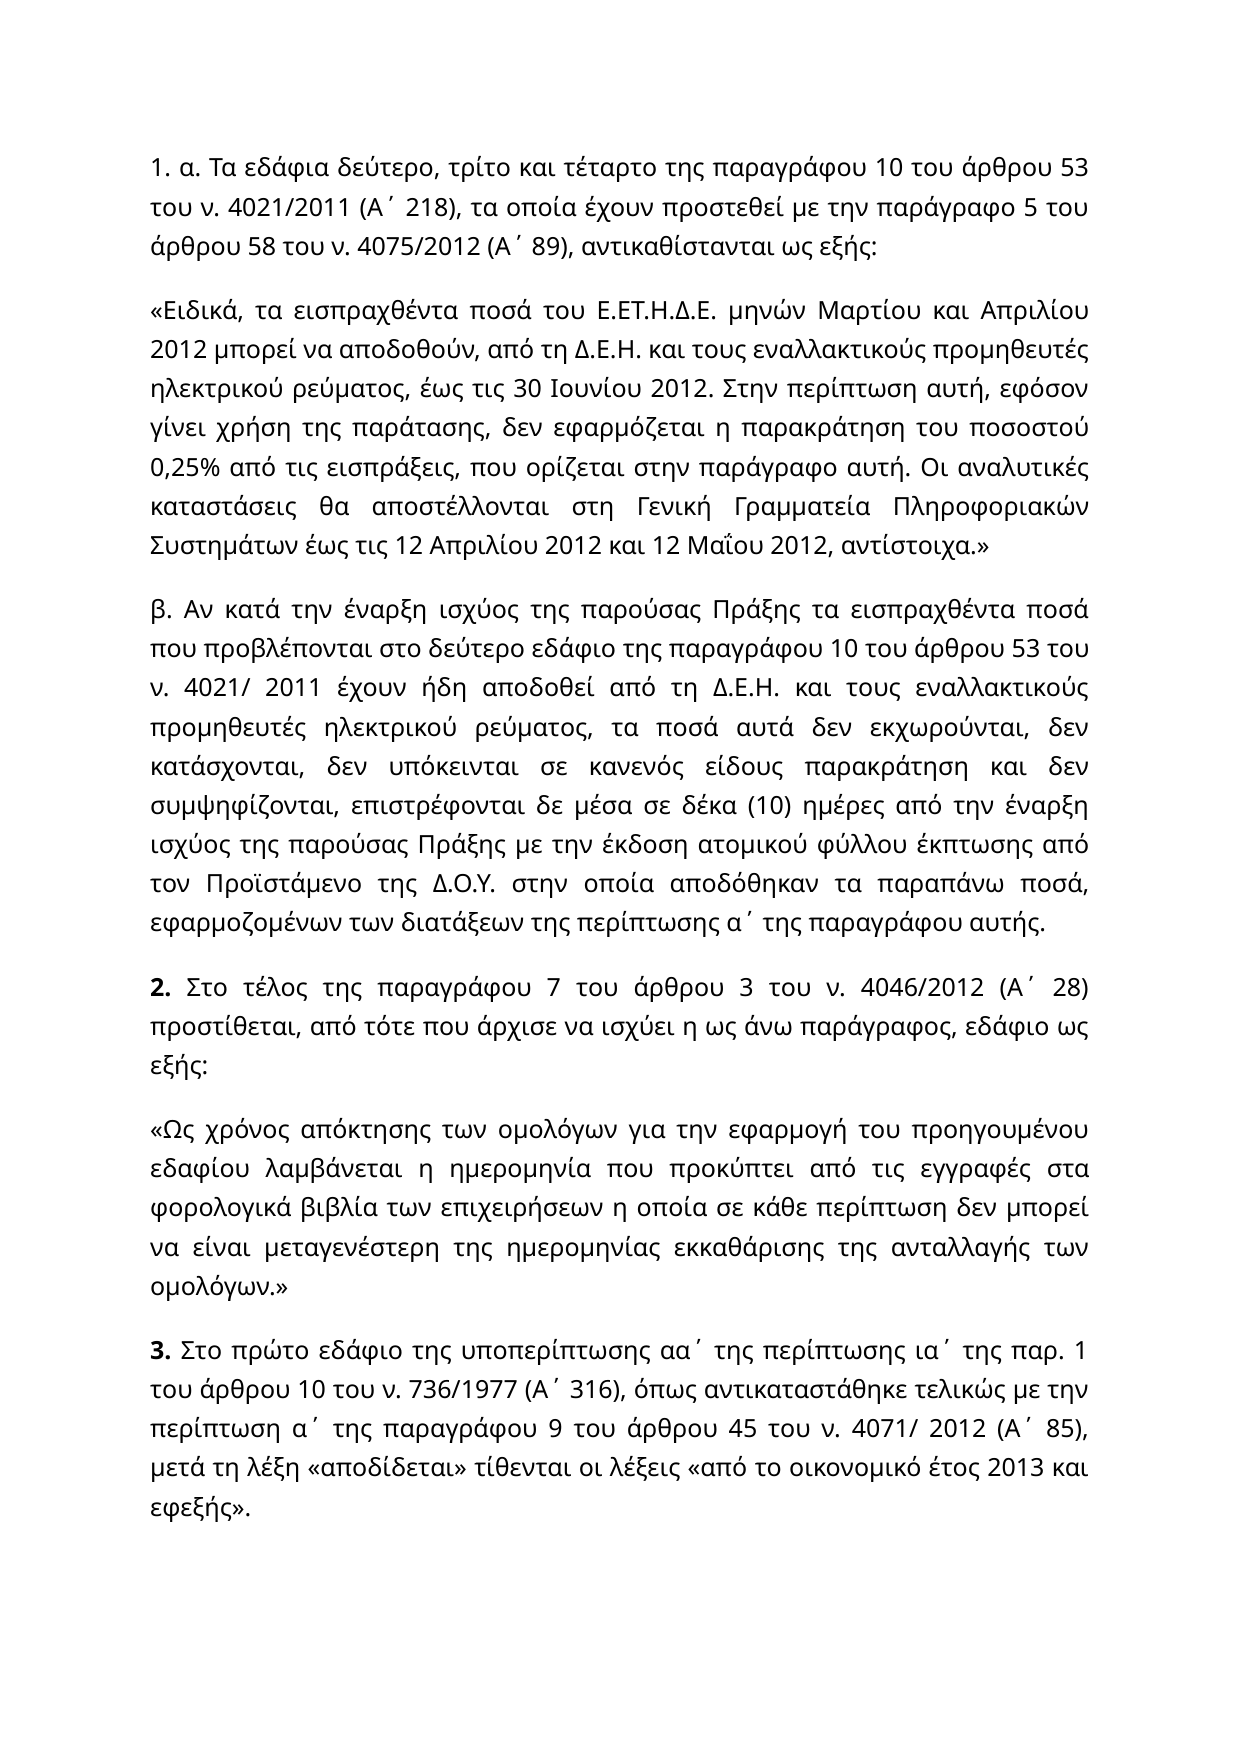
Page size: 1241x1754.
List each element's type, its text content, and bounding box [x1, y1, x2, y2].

text β. Αν κατά την έναρξη ισχύος της παρούσας Πράξης τα εισπραχθέντα ποσά που προβλέπονται στο δεύτερο εδάφιο της παραγράφου 10 του άρθρου 53 του ν. 4021/ 2011 έχουν ήδη αποδοθεί από τη Δ.Ε.Η. και τους εναλλακτικούς προμηθευτές ηλεκτρικού ρεύματος, τα ποσά αυτά δεν εκχωρούνται, δεν κατάσχονται, δεν υπόκεινται σε κανενός είδους παρακράτηση και δεν συμψηφίζονται, επιστρέφονται δε μέσα σε δέκα (10) ημέρες από την έναρξη ισχύος της παρούσας Πράξης με την έκδοση ατομικού φύλλου έκπτωσης από τον Προϊστάμενο της Δ.Ο.Υ. στην οποία αποδόθηκαν τα παραπάνω ποσά, εφαρμοζομένων των διατάξεων της περίπτωσης α΄ της παραγράφου αυτής. [150, 592, 1090, 939]
text «Ως χρόνος απόκτησης των ομολόγων για την εφαρμογή του προηγουμένου εδαφίου λαμβάνεται η ημερομηνία που προκύπτει από τις εγγραφές στα φορολογικά βιβλία των επιχειρήσεων η οποία σε κάθε περίπτωση δεν μπορεί να είναι μεταγενέστερη της ημερομηνίας εκκαθάρισης της ανταλλαγής των ομολόγων.» [150, 1112, 1090, 1302]
text «Ειδικά, τα εισπραχθέντα ποσά του Ε.ΕΤ.Η.Δ.Ε. μηνών Μαρτίου και Απριλίου 2012 μπορεί να αποδοθούν, από τη Δ.Ε.Η. και τους εναλλακτικούς προμηθευτές ηλεκτρικού ρεύματος, έως τις 30 Ιουνίου 2012. Στην περίπτωση αυτή, εφόσον γίνει χρήση της παράτασης, δεν εφαρμόζεται η παρακράτηση του ποσοστού 0,25% από τις εισπράξεις, που ορίζεται στην παράγραφο αυτή. Οι αναλυτικές καταστάσεις θα αποστέλλονται στη Γενική Γραμματεία Πληροφοριακών Συστημάτων έως τις 12 Απριλίου 2012 και 12 Μαΐου 2012, αντίστοιχα.» [150, 292, 1090, 562]
text 2. Στο τέλος της παραγράφου 7 του άρθρου 3 του ν. 4046/2012 (Α΄ 28) προστίθεται, από τότε που άρχισε να ισχύει η ως άνω παράγραφος, εδάφιο ως εξής: [150, 969, 1090, 1082]
text 1. α. Τα εδάφια δεύτερο, τρίτο και τέταρτο της παραγράφου 10 του άρθρου 53 του ν. 4021/2011 (Α΄ 218), τα οποία έχουν προστεθεί με την παράγραφο 5 του άρθρου 58 του ν. 4075/2012 (Α΄ 89), αντικαθίστανται ως εξής: [150, 150, 1090, 262]
text 3. Στο πρώτο εδάφιο της υποπερίπτωσης αα΄ της περίπτωσης ια΄ της παρ. 1 του άρθρου 10 του ν. 736/1977 (Α΄ 316), όπως αντικαταστάθηκε τελικώς με την περίπτωση α΄ της παραγράφου 9 του άρθρου 45 του ν. 4071/ 2012 (Α΄ 85), μετά τη λέξη «αποδίδεται» τίθενται οι λέξεις «από το οικονομικό έτος 2013 και εφεξής». [150, 1332, 1090, 1523]
